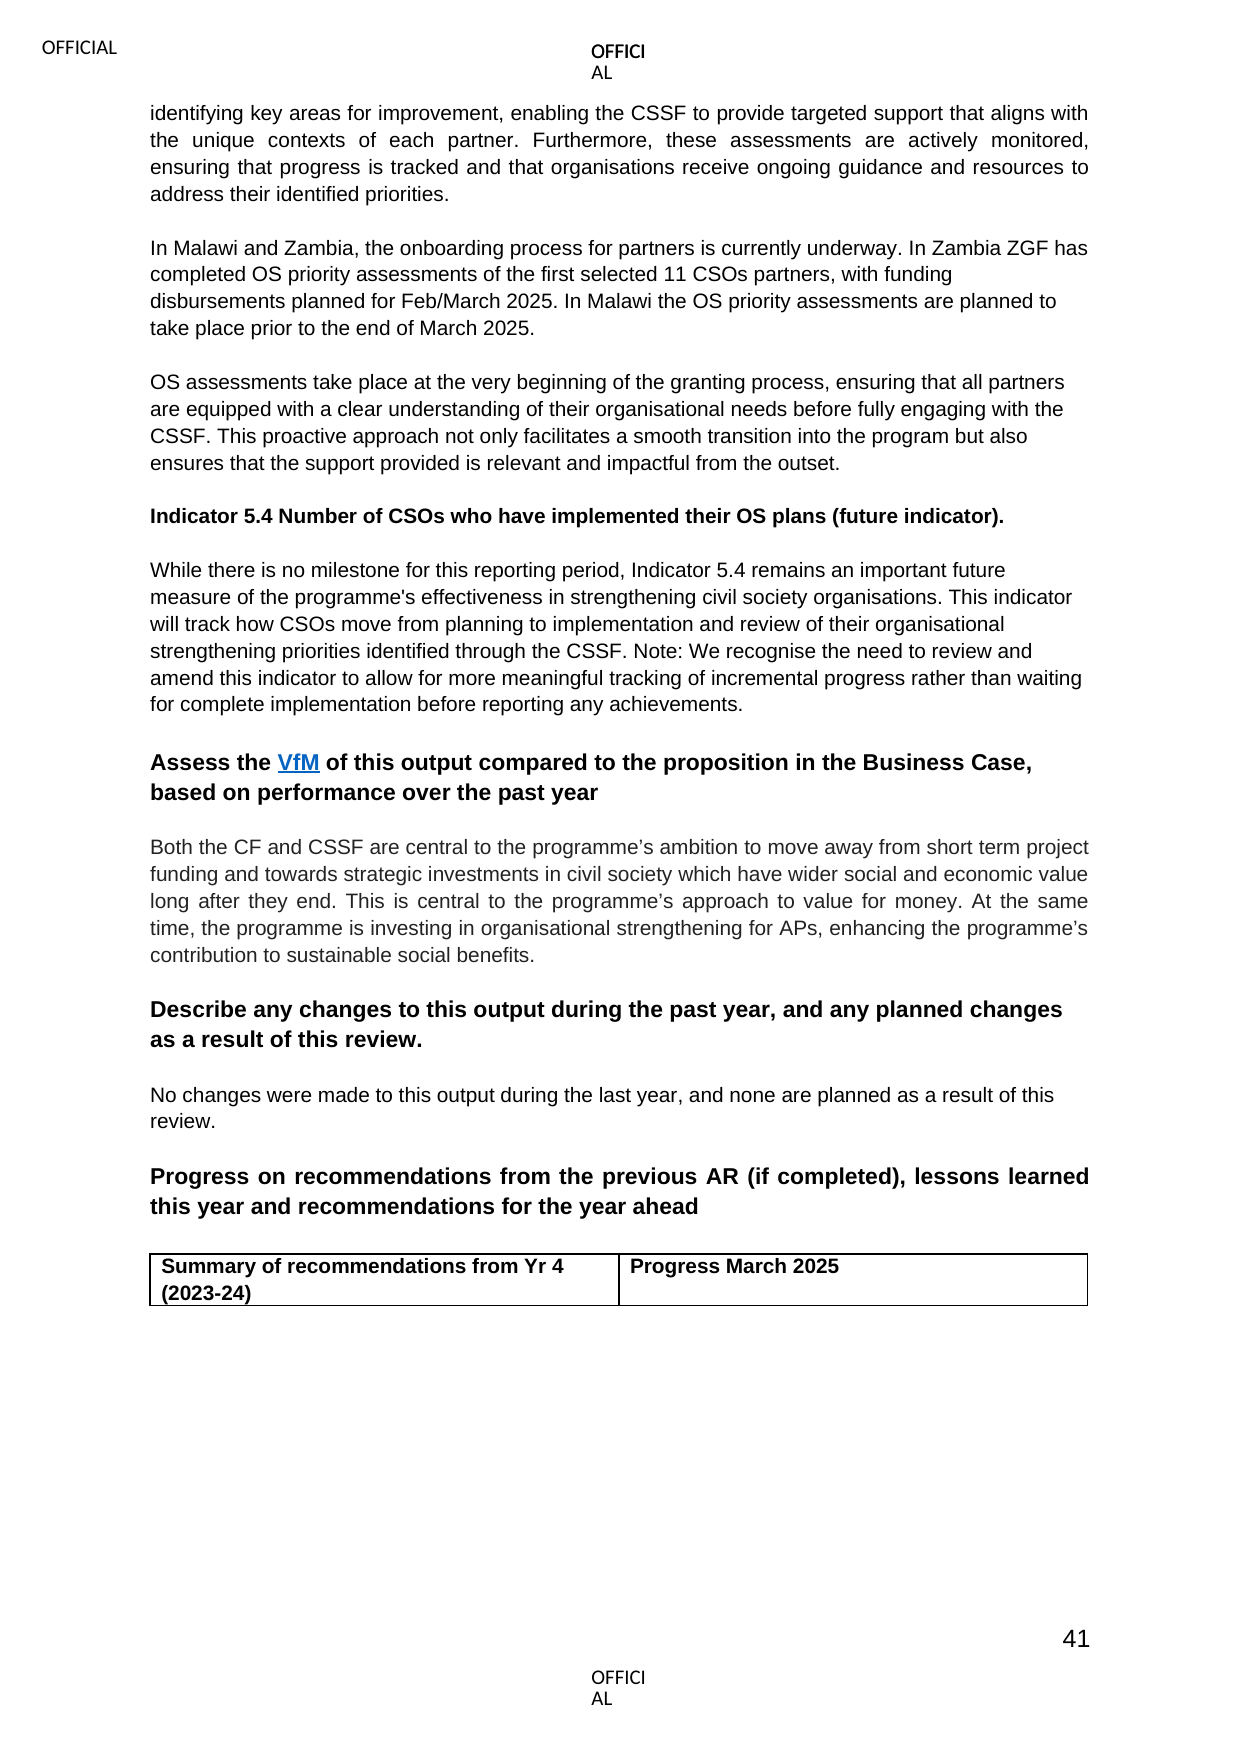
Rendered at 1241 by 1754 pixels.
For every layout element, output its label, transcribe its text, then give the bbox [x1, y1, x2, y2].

text Both the CF and CSSF are central to the programme’s ambition to move away from short term project funding and towards strategic investments in civil society which have wider social and economic value long after they end. This is central to the programme’s approach to value for money. At the same time, the programme is investing in organisational strengthening for APs, enhancing the programme’s contribution to sustainable social benefits. [150, 836, 1090, 966]
text Progress on recommendations from the previous AR (if completed), lessons learned this year and recommendations for the year ahead [150, 1164, 1090, 1219]
text No changes were made to this output during the last year, and none are planned as a result of this review. [150, 1083, 1090, 1133]
text Assess the VfM of this output compared to the proposition in the Business Case, based on performance over the past year [150, 749, 1090, 805]
text identifying key areas for improvement, enabling the CSSF to provide targeted support that aligns with the unique contexts of each partner. Furthermore, these assessments are actively monitored, ensuring that progress is tracked and that organisations receive ongoing guidance and resources to address their identified priorities. [150, 102, 1090, 206]
text Describe any changes to this output during the past year, and any planned changes as a result of this review. [150, 997, 1090, 1052]
text In Malawi and Zambia, the onboarding process for partners is currently underway. In Zambia ZGF has completed OS priority assessments of the first selected 11 CSOs partners, with funding disbursements planned for Feb/March 2025. In Malawi the OS priority assessments are planned to take place prior to the end of March 2025. [150, 236, 1090, 340]
table_header Summary of recommendations from Yr 4 (2023-24) [151, 1255, 618, 1304]
table_header Progress March 2025 [620, 1255, 1087, 1304]
text While there is no milestone for this reporting period, Indicator 5.4 remains an important future measure of the programme's effectiveness in strengthening civil society organisations. This indicator will track how CSOs move from planning to implementation and review of their organisational strengthening priorities identified through the CSSF. Note: We recognise the need to review and amend this indicator to allow for more meaningful tracking of incremental progress rather than waiting for complete implementation before reporting any achievements. [150, 558, 1090, 716]
text Indicator 5.4 Number of CSOs who have implemented their OS plans (future indicator). [150, 505, 1090, 528]
text OS assessments take place at the very beginning of the granting process, ensuring that all partners are equipped with a clear understanding of their organisational needs before fully engaging with the CSSF. This proactive approach not only facilitates a smooth transition into the program but also ensures that the support provided is relevant and impactful from the outset. [150, 370, 1090, 474]
